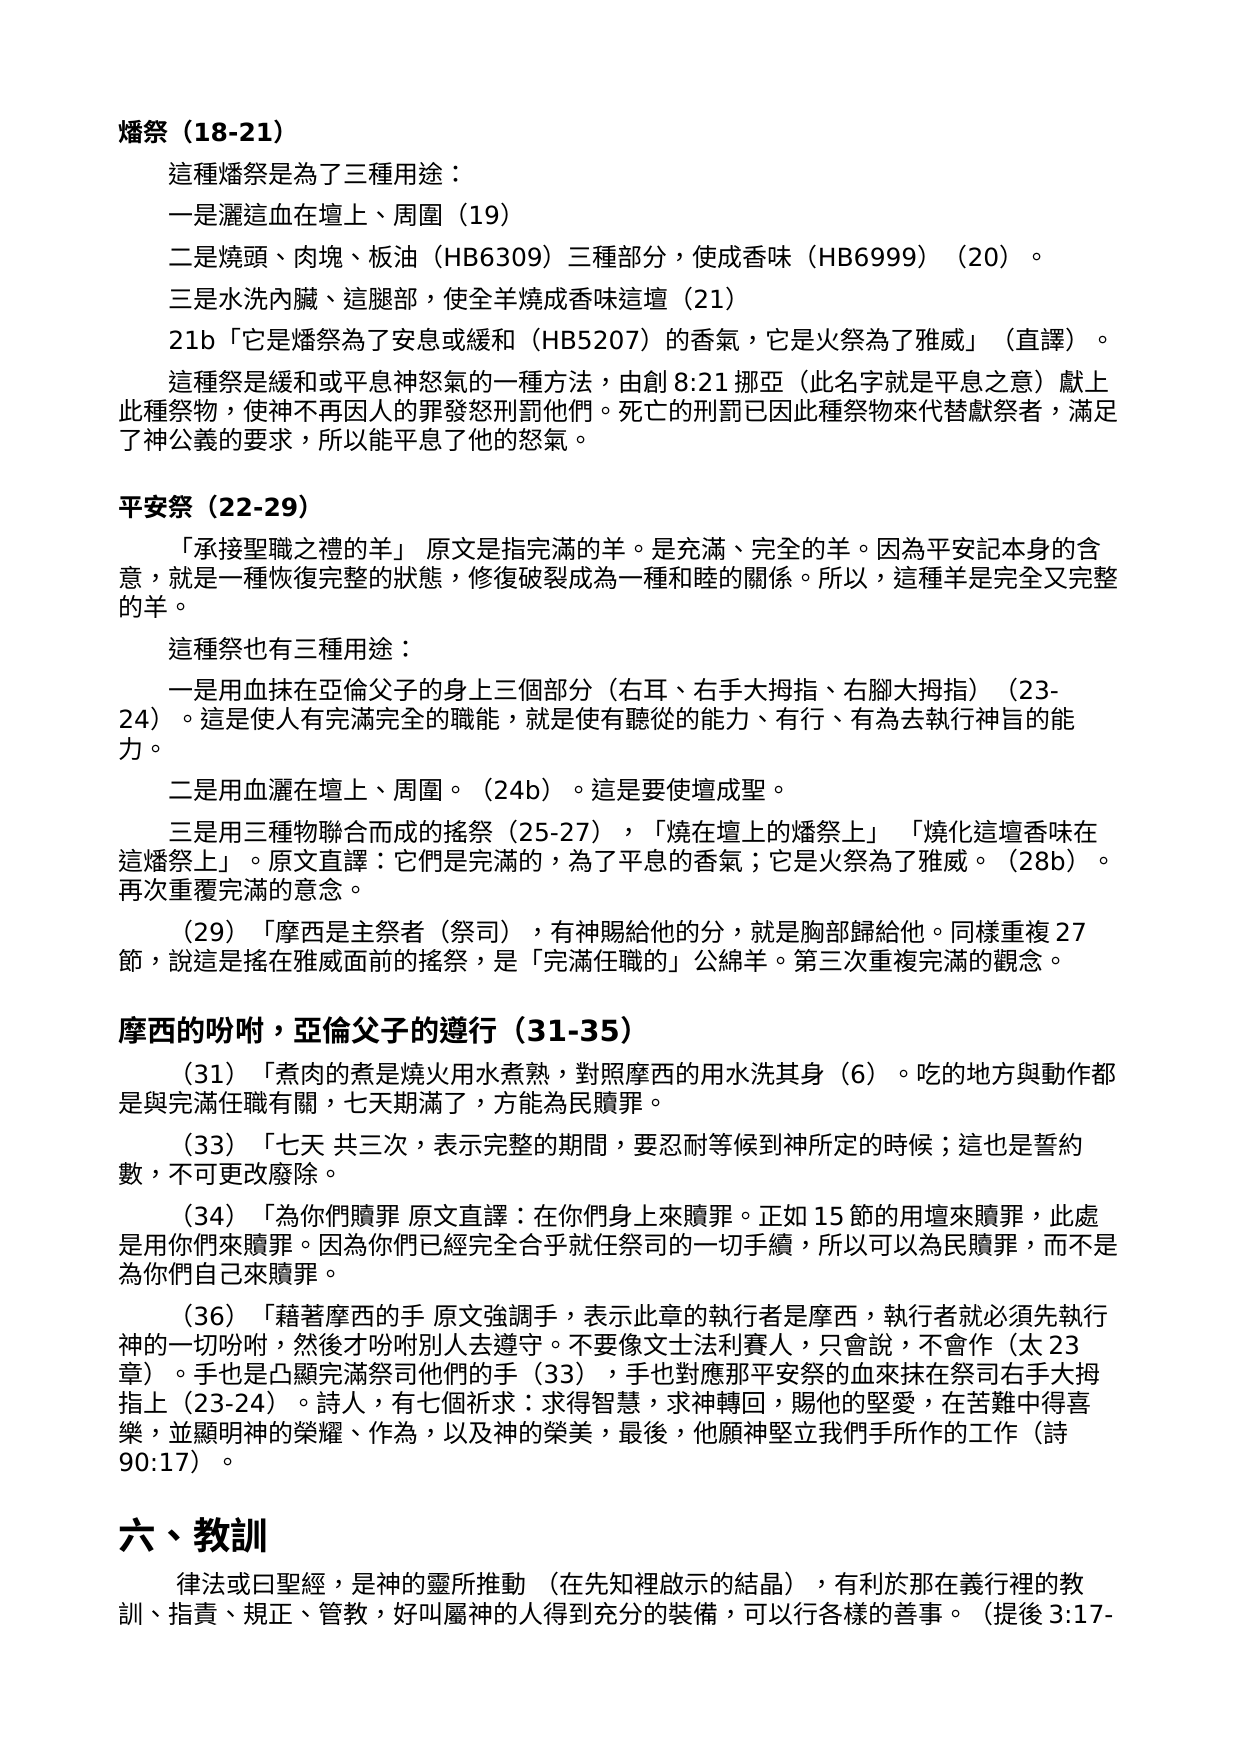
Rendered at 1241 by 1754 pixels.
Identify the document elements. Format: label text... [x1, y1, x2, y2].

text 這種燔祭是為了三種用途： [118, 160, 1122, 189]
text 這種祭也有三種用途： [118, 635, 1122, 664]
text 律法或曰聖經，是神的靈所推動 （在先知裡啟示的結晶），有利於那在義行裡的教訓、指責、規正、管教，好叫屬神的人得到充分的裝備，可以行各樣的善事。（提後3:17- [118, 1571, 1122, 1629]
text 三是水洗內臟、這腿部，使全羊燒成香味這壇（21） [118, 285, 1122, 314]
subtitle 燔祭（18-21） [118, 118, 1122, 147]
text （36）「藉著摩西的手 原文強調手，表示此章的執行者是摩西，執行者就必須先執行神的一切吩咐，然後才吩咐別人去遵守。不要像文士法利賽人，只會說，不會作（太23章）。手也是凸顯完滿祭司他們的手（33），手也對應那平安祭的血來抹在祭司右手大拇指上（23-24）。詩人，有七個祈求：求得智慧，求神轉回，賜他的堅愛，在苦難中得喜樂，並顯明神的榮耀、作為，以及神的榮美，最後，他願神堅立我們手所作的工作（詩90:17）。 [118, 1302, 1122, 1477]
text （31）「煮肉的煮是燒火用水煮熟，對照摩西的用水洗其身（6）。吃的地方與動作都是與完滿任職有關，七天期滿了，方能為民贖罪。 [118, 1060, 1122, 1119]
text （34）「為你們贖罪 原文直譯：在你們身上來贖罪。正如15節的用壇來贖罪，此處是用你們來贖罪。因為你們已經完全合乎就任祭司的一切手續，所以可以為民贖罪，而不是為你們自己來贖罪。 [118, 1202, 1122, 1289]
text 一是灑這血在壇上、周圍（19） [118, 201, 1122, 231]
text 這種祭是緩和或平息神怒氣的一種方法，由創8:21挪亞（此名字就是平息之意）獻上此種祭物，使神不再因人的罪發怒刑罰他們。死亡的刑罰已因此種祭物來代替獻祭者，滿足了神公義的要求，所以能平息了他的怒氣。 [118, 368, 1122, 456]
text 21b「它是燔祭為了安息或緩和（HB5207）的香氣，它是火祭為了雅威」（直譯）。 [118, 326, 1122, 356]
text 三是用三種物聯合而成的搖祭（25-27），「燒在壇上的燔祭上」 「燒化這壇香味在這燔祭上」。原文直譯：它們是完滿的，為了平息的香氣；它是火祭為了雅威。（28b）。再次重覆完滿的意念。 [118, 818, 1122, 906]
text 二是燒頭、肉塊、板油（HB6309）三種部分，使成香味（HB6999）（20）。 [118, 243, 1122, 272]
text （29）「摩西是主祭者（祭司），有神賜給他的分，就是胸部歸給他。同樣重複27節，說這是搖在雅威面前的搖祭，是「完滿任職的」公綿羊。第三次重複完滿的觀念。 [118, 918, 1122, 976]
subtitle 六、教訓 [118, 1514, 1122, 1558]
text 一是用血抹在亞倫父子的身上三個部分（右耳、右手大拇指、右腳大拇指）（23-24）。這是使人有完滿完全的職能，就是使有聽從的能力、有行、有為去執行神旨的能力。 [118, 676, 1122, 764]
subtitle 平安祭（22-29） [118, 493, 1122, 522]
text （33）「七天 共三次，表示完整的期間，要忍耐等候到神所定的時候；這也是誓約數，不可更改廢除。 [118, 1131, 1122, 1189]
text 「承接聖職之禮的羊」 原文是指完滿的羊。是充滿、完全的羊。因為平安記本身的含意，就是一種恢復完整的狀態，修復破裂成為一種和睦的關係。所以，這種羊是完全又完整的羊。 [118, 535, 1122, 622]
subtitle 摩西的吩咐，亞倫父子的遵行（31-35） [118, 1014, 1122, 1048]
text 二是用血灑在壇上、周圍。（24b）。這是要使壇成聖。 [118, 776, 1122, 806]
